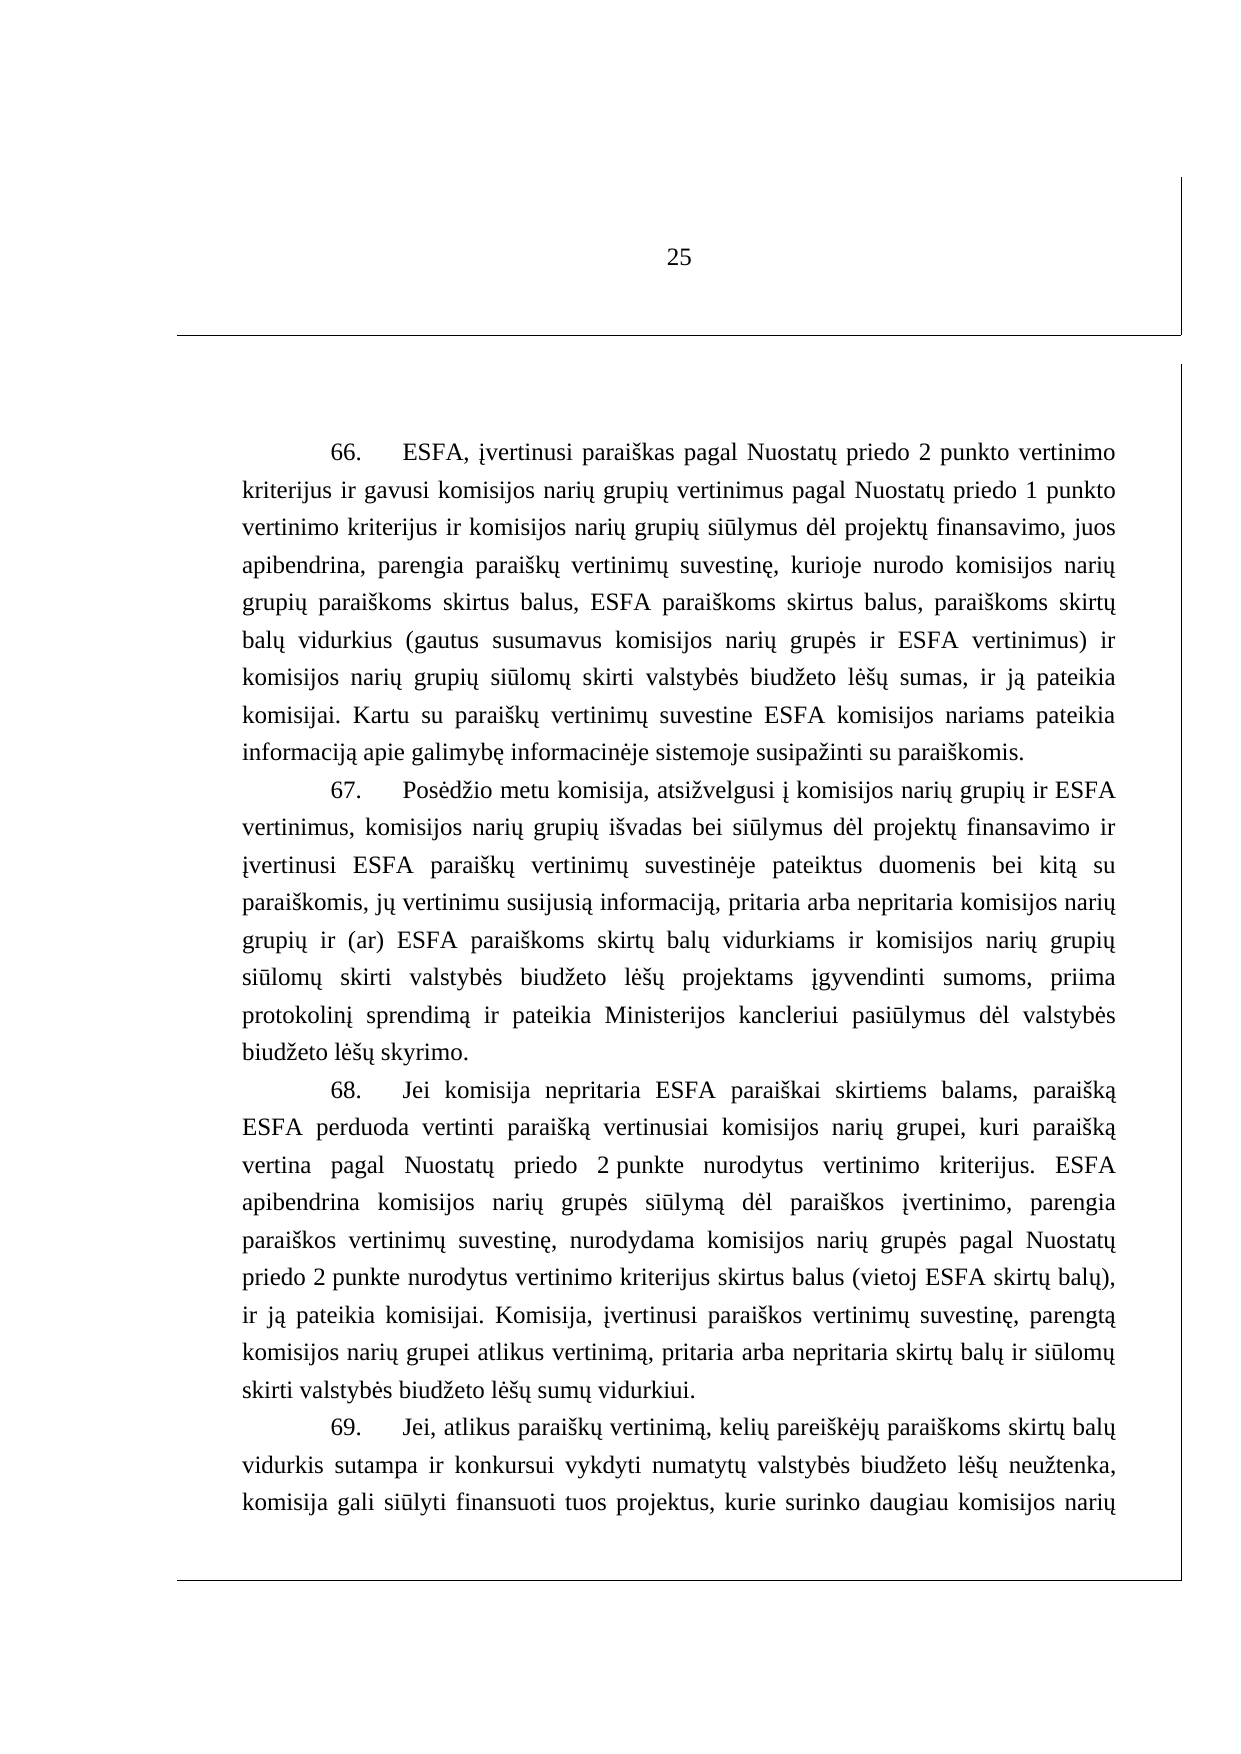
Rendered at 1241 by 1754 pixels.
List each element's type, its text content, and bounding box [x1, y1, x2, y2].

text 66. ESFA, įvertinusi paraiškas pagal Nuostatų priedo 2 punkto vertinimo kriterijus ir gavusi komisijos narių grupių vertinimus pagal Nuostatų priedo 1 punkto vertinimo kriterijus ir komisijos narių grupių siūlymus dėl projektų finansavimo, juos apibendrina, parengia paraiškų vertinimų suvestinę, kurioje nurodo komisijos narių grupių paraiškoms skirtus balus, ESFA paraiškoms skirtus balus, paraiškoms skirtų balų vidurkius (gautus susumavus komisijos narių grupės ir ESFA vertinimus) ir komisijos narių grupių siūlomų skirti valstybės biudžeto lėšų sumas, ir ją pateikia komisijai. Kartu su paraiškų vertinimų suvestine ESFA komisijos nariams pateikia informaciją apie galimybę informacinėje sistemoje susipažinti su paraiškomis. [177, 364, 1181, 766]
text 69. Jei, atlikus paraiškų vertinimą, kelių pareiškėjų paraiškoms skirtų balų vidurkis sutampa ir konkursui vykdyti numatytų valstybės biudžeto lėšų neužtenka, komisija gali siūlyti finansuoti tuos projektus, kurie surinko daugiau komisijos narių [177, 1403, 1181, 1580]
text 68. Jei komisija nepritaria ESFA paraiškai skirtiems balams, paraišką ESFA perduoda vertinti paraišką vertinusiai komisijos narių grupei, kuri paraišką vertina pagal Nuostatų priedo 2 punkte nurodytus vertinimo kriterijus. ESFA apibendrina komisijos narių grupės siūlymą dėl paraiškos įvertinimo, parengia paraiškos vertinimų suvestinę, nurodydama komisijos narių grupės pagal Nuostatų priedo 2 punkte nurodytus vertinimo kriterijus skirtus balus (vietoj ESFA skirtų balų), ir ją pateikia komisijai. Komisija, įvertinusi paraiškos vertinimų suvestinę, parengtą komisijos narių grupei atlikus vertinimą, pritaria arba nepritaria skirtų balų ir siūlomų skirti valstybės biudžeto lėšų sumų vidurkiui. [177, 1066, 1181, 1403]
text 67. Posėdžio metu komisija, atsižvelgusi į komisijos narių grupių ir ESFA vertinimus, komisijos narių grupių išvadas bei siūlymus dėl projektų finansavimo ir įvertinusi ESFA paraiškų vertinimų suvestinėje pateiktus duomenis bei kitą su paraiškomis, jų vertinimu susijusią informaciją, pritaria arba nepritaria komisijos narių grupių ir (ar) ESFA paraiškoms skirtų balų vidurkiams ir komisijos narių grupių siūlomų skirti valstybės biudžeto lėšų projektams įgyvendinti sumoms, priima protokolinį sprendimą ir pateikia Ministerijos kancleriui pasiūlymus dėl valstybės biudžeto lėšų skyrimo. [177, 766, 1181, 1066]
